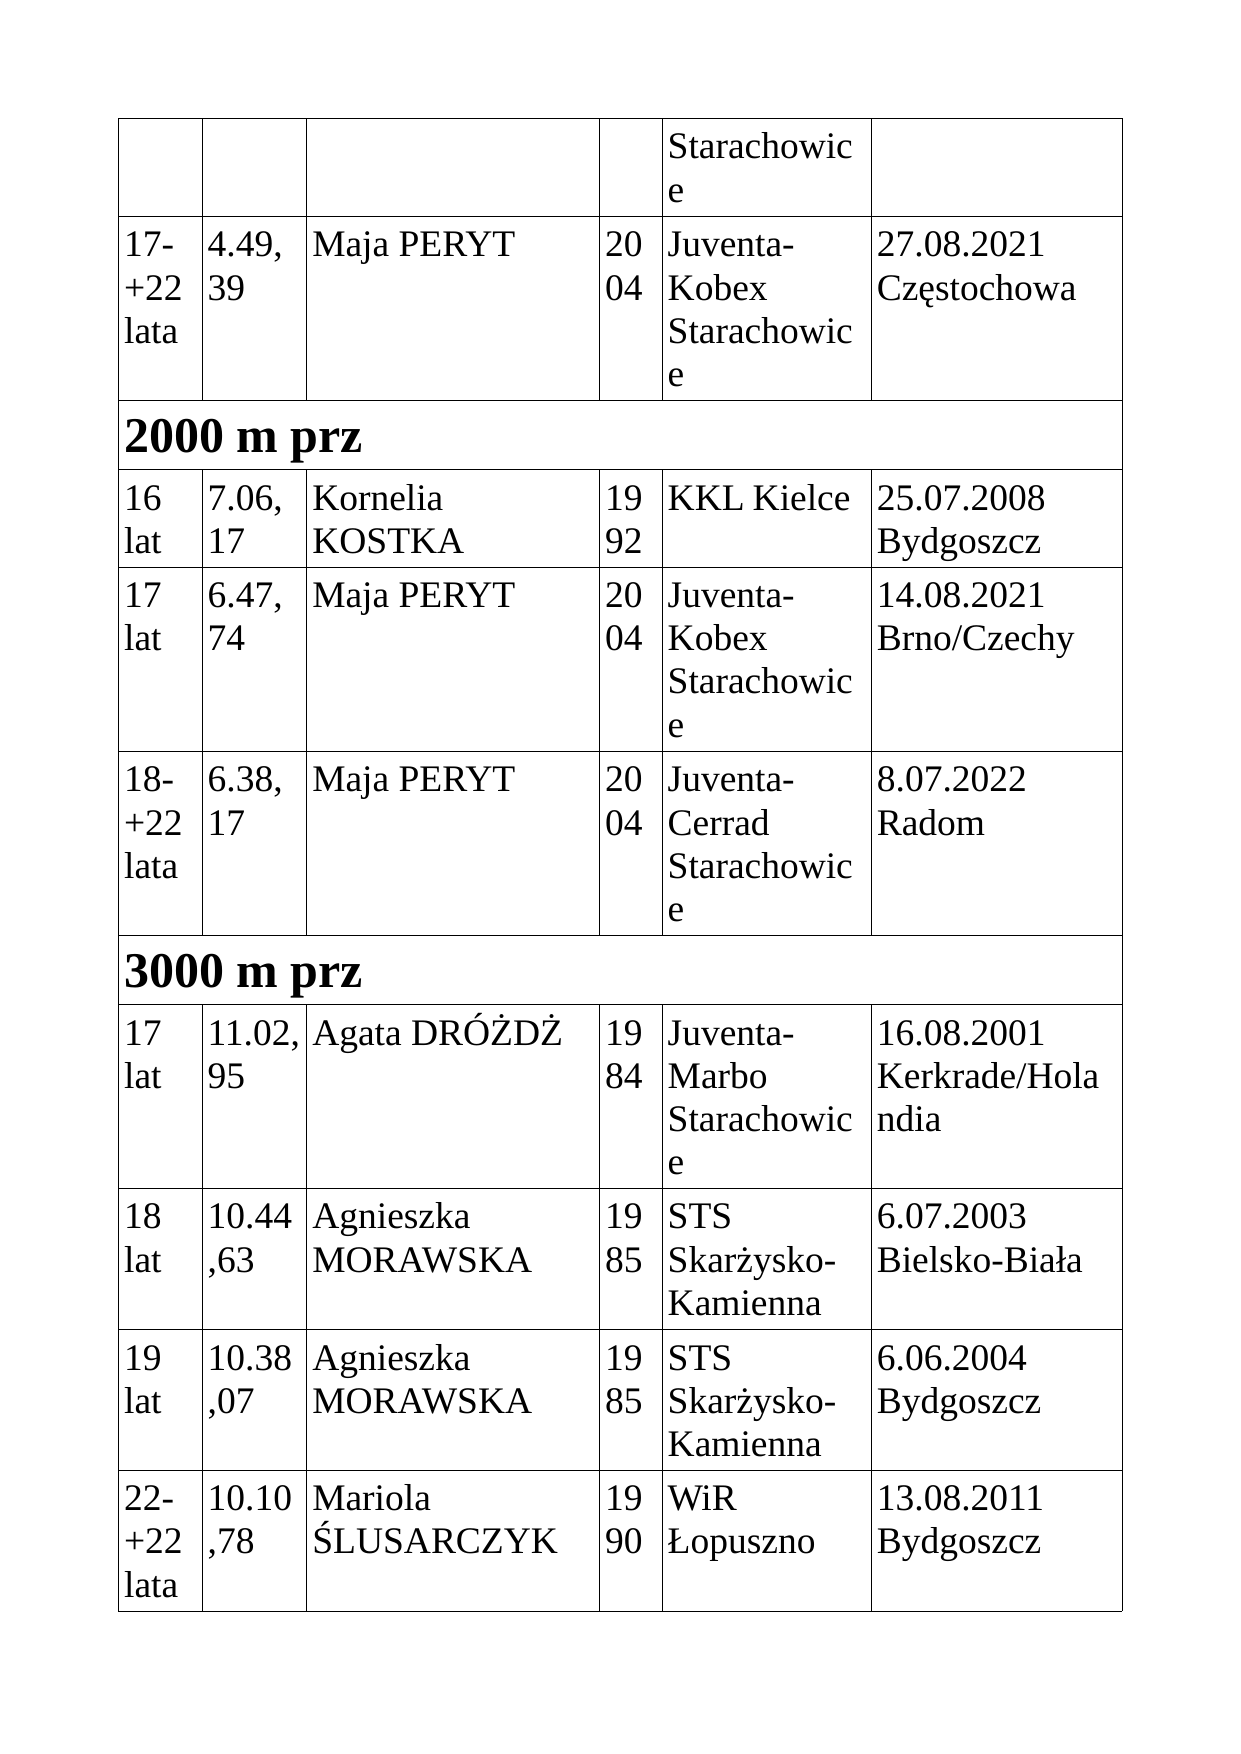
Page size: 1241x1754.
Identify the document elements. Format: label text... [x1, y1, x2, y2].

table_cell Maja PERYT [307, 752, 599, 935]
table_cell Juventa-Marbo Starachowice [663, 1005, 871, 1188]
table_cell 25.07.2008 Bydgoszcz [872, 470, 1122, 567]
table_cell [203, 119, 306, 216]
table_cell WiR Łopuszno [663, 1471, 871, 1611]
table_cell Starachowice [663, 119, 871, 216]
table_cell Juventa-Kobex Starachowice [663, 568, 871, 751]
table_cell 10.44,63 [203, 1189, 306, 1329]
table_cell 10.10,78 [203, 1471, 306, 1611]
table_cell 16.08.2001 Kerkrade/Holandia [872, 1005, 1122, 1188]
table_cell 3000 m prz [119, 936, 1122, 1004]
table_cell 1985 [600, 1189, 662, 1329]
table_cell [307, 119, 599, 216]
table_cell 6.38,17 [203, 752, 306, 935]
table_cell Mariola ŚLUSARCZYK [307, 1471, 599, 1611]
table_cell Kornelia KOSTKA [307, 470, 599, 567]
table_cell 2000 m prz [119, 401, 1122, 469]
table_cell 10.38,07 [203, 1330, 306, 1470]
table_cell Agnieszka MORAWSKA [307, 1189, 599, 1329]
table_cell 1985 [600, 1330, 662, 1470]
table_cell 1992 [600, 470, 662, 567]
table_cell Agata DRÓŻDŻ [307, 1005, 599, 1188]
table_cell 6.06.2004 Bydgoszcz [872, 1330, 1122, 1470]
table_cell 18-+22 lata [119, 752, 202, 935]
table_cell 7.06,17 [203, 470, 306, 567]
table_cell 6.07.2003 Bielsko-Biała [872, 1189, 1122, 1329]
table_cell 14.08.2021 Brno/Czechy [872, 568, 1122, 751]
table_cell 6.47,74 [203, 568, 306, 751]
table_cell 8.07.2022 Radom [872, 752, 1122, 935]
table_cell 17 lat [119, 1005, 202, 1188]
table_cell 22-+22 lata [119, 1471, 202, 1611]
table_cell Juventa-Kobex Starachowice [663, 217, 871, 400]
table_cell [119, 119, 202, 216]
table_cell 17 lat [119, 568, 202, 751]
table_cell 16 lat [119, 470, 202, 567]
table_cell KKL Kielce [663, 470, 871, 567]
table_cell Maja PERYT [307, 568, 599, 751]
table_cell [872, 119, 1122, 216]
table_cell 11.02,95 [203, 1005, 306, 1188]
table_cell 2004 [600, 568, 662, 751]
table_cell STS Skarżysko-Kamienna [663, 1330, 871, 1470]
table_cell 1990 [600, 1471, 662, 1611]
table_cell 1984 [600, 1005, 662, 1188]
table_cell 2004 [600, 217, 662, 400]
table_cell Maja PERYT [307, 217, 599, 400]
table_cell STS Skarżysko-Kamienna [663, 1189, 871, 1329]
table_cell 17-+22 lata [119, 217, 202, 400]
table_cell 4.49,39 [203, 217, 306, 400]
table_cell 13.08.2011 Bydgoszcz [872, 1471, 1122, 1611]
table_cell Agnieszka MORAWSKA [307, 1330, 599, 1470]
table_cell 19 lat [119, 1330, 202, 1470]
table_cell 18 lat [119, 1189, 202, 1329]
table_cell [600, 119, 662, 216]
table_cell Juventa-Cerrad Starachowice [663, 752, 871, 935]
table_cell 2004 [600, 752, 662, 935]
table_cell 27.08.2021 Częstochowa [872, 217, 1122, 400]
